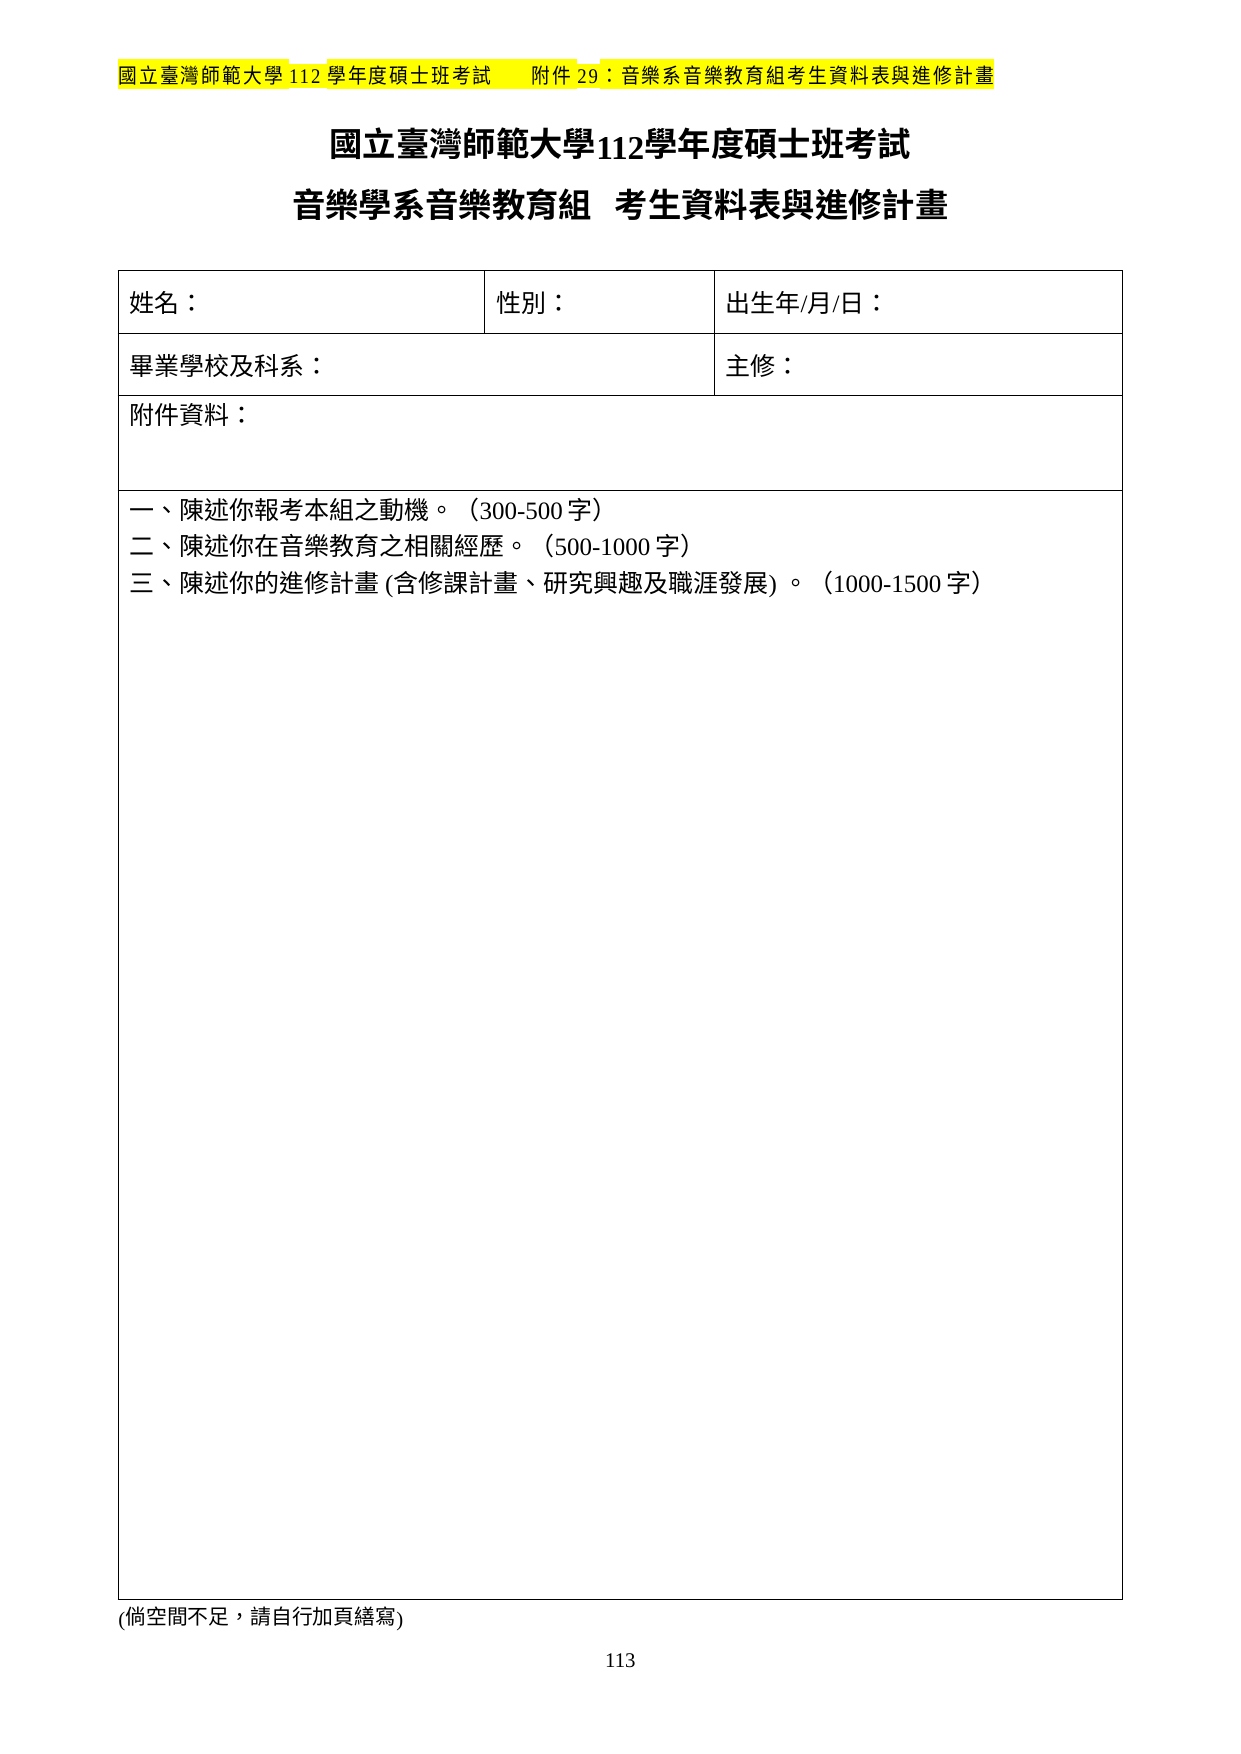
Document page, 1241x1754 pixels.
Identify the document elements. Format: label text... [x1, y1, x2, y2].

table_cell 附件資料： [119, 396, 1122, 489]
table_cell 一、陳述你報考本組之動機。（300-500字） 二、陳述你在音樂教育之相關經歷。（500-1000字） 三、陳述你的進修計畫 (含修課計畫、研究興趣及職涯發展) 。（1000-1500字） [119, 491, 1122, 1599]
text 音樂學系音樂教育組 考生資料表與進修計畫 [118, 179, 1122, 227]
table_header 姓名： [119, 271, 484, 332]
table_header 性別： [485, 271, 714, 332]
table_cell 主修： [715, 334, 1122, 395]
text (倘空間不足，請自行加頁繕寫) [118, 1600, 1122, 1631]
text 國立臺灣師範大學112學年度碩士班考試 [118, 118, 1122, 166]
table_cell 畢業學校及科系： [119, 334, 714, 395]
table_header 出生年/月/日： [715, 271, 1122, 332]
